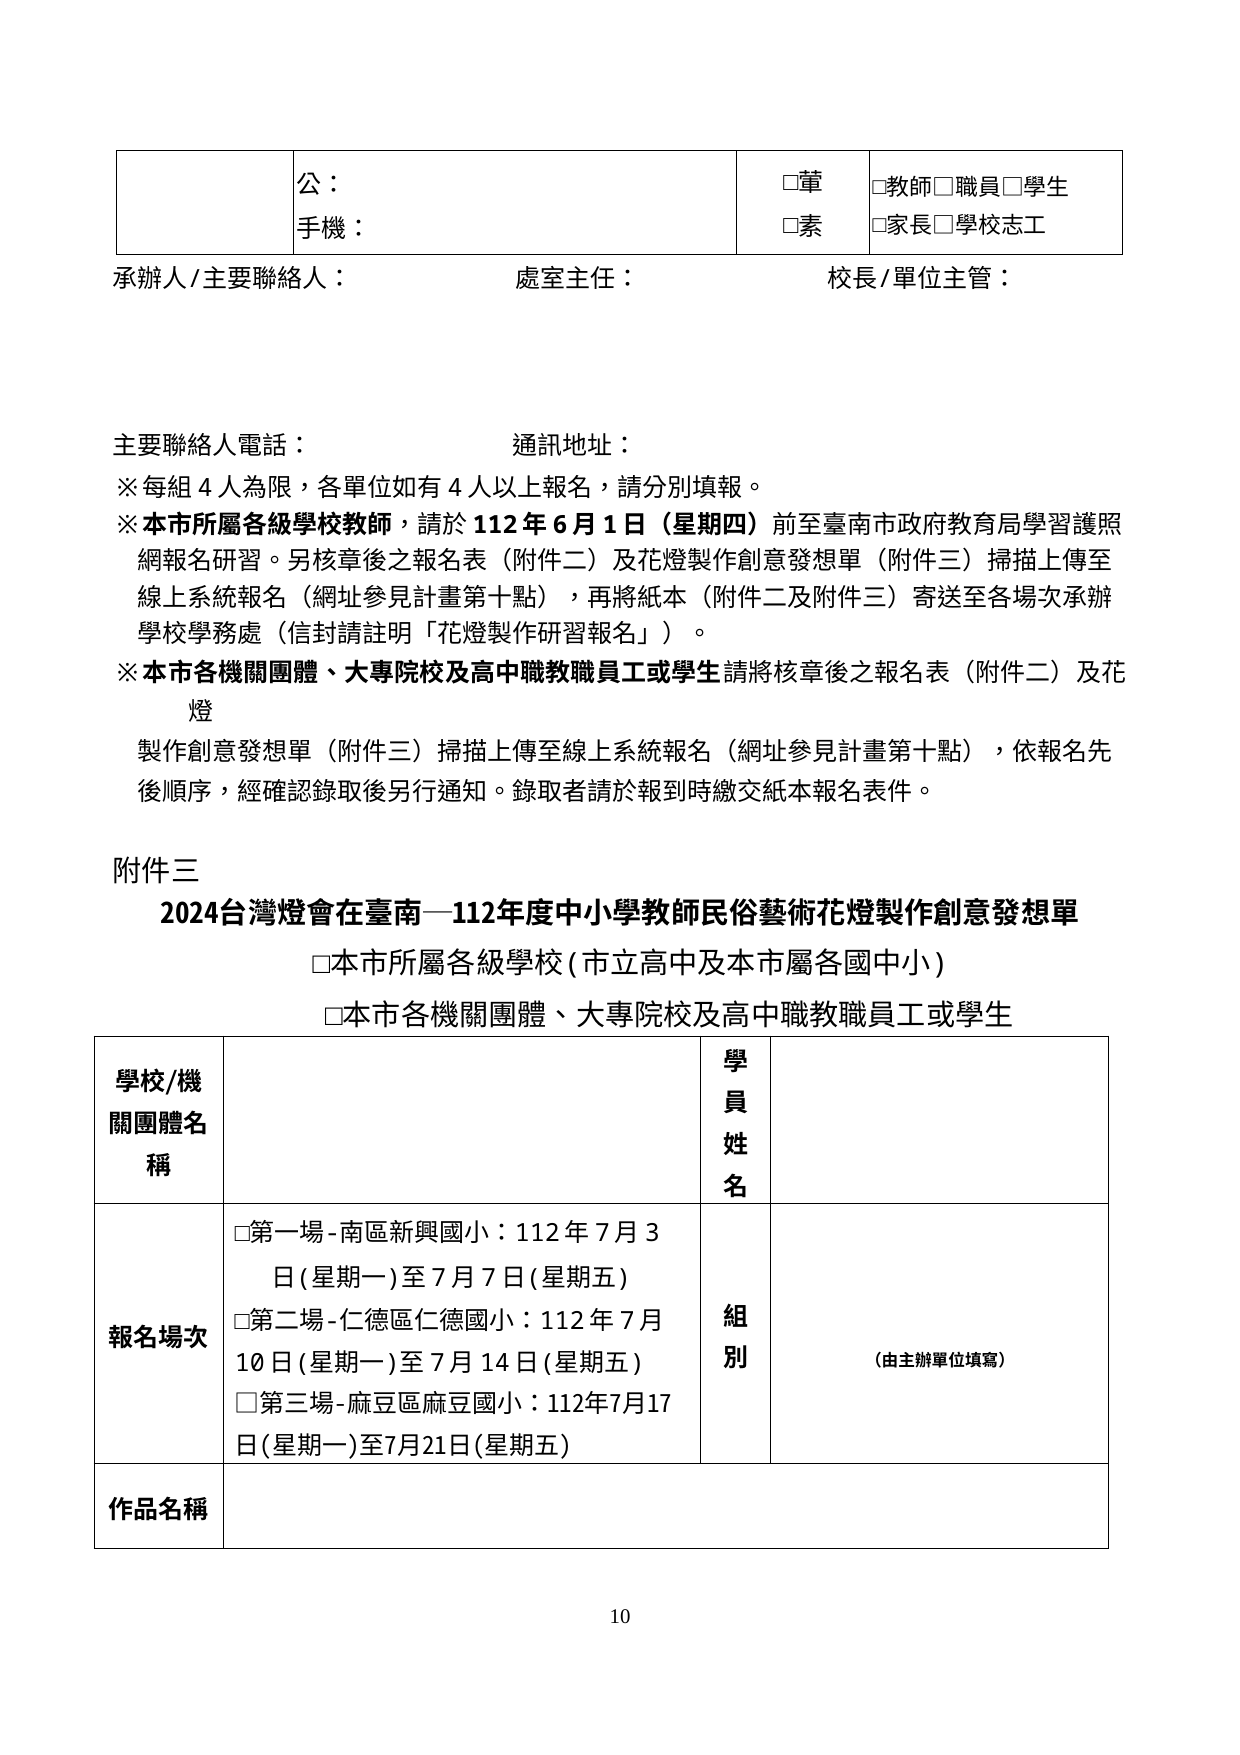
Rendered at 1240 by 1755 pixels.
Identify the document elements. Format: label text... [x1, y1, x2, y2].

text 主要聯絡人電話： 通訊地址： [112, 421, 1127, 463]
text □本市各機關團體、大專院校及高中職教職員工或學生 [237, 983, 1077, 1036]
table_cell 報名場次 [95, 1204, 223, 1463]
table_cell [117, 151, 293, 253]
text ※每組4人為限，各單位如有4人以上報名，請分別填報。 [112, 463, 1127, 504]
text ※本市所屬各級學校教師，請於112年6月1日（星期四）前至臺南市政府教育局學習護照網報名研習。另核章後之報名表（附件二）及花燈製作創意發想單（附件三）掃描上傳至線上系統報名（網址參見計畫第十點），再將紙本（附件二及附件三）寄送至各場次承辦學校學務處（信封請註明「花燈製作研習報名」）。 [112, 504, 1127, 649]
text 承辦人/主要聯絡人： 處室主任： 校長/單位主管： [112, 254, 1127, 296]
table_cell 作品名稱 [95, 1464, 223, 1547]
table_header [224, 1037, 700, 1203]
text 製作創意發想單（附件三）掃描上傳至線上系統報名（網址參見計畫第十點），依報名先 [137, 729, 1127, 768]
table_cell □教師□職員□學生 □家長□學校志工 [870, 151, 1122, 253]
table_cell （由主辦單位填寫） [771, 1204, 1108, 1463]
table_cell [224, 1464, 1108, 1547]
text 附件三 [112, 847, 1127, 890]
table_cell 公： 手機： [294, 151, 736, 253]
table_cell □第一場-南區新興國小：112年7月3日(星期一)至7月7日(星期五) □第二場-仁德區仁德國小：112年7月10日(星期一)至7月14日(星期五) □第三場-麻豆區麻豆國小：112年7月17日(星期一)至7月21日(星期五) [224, 1204, 700, 1463]
table_header 學校/機關團體名稱 [95, 1037, 223, 1203]
text □本市所屬各級學校(市立高中及本市屬各國中小) [312, 931, 1077, 983]
text 後順序，經確認錄取後另行通知。錄取者請於報到時繳交紙本報名表件。 [137, 768, 1127, 808]
text 2024台灣燈會在臺南─112年度中小學教師民俗藝術花燈製作創意發想單 [112, 890, 1127, 931]
table_header 學員姓名 [701, 1037, 770, 1203]
table_header [771, 1037, 1108, 1203]
table_cell □葷 □素 [737, 151, 869, 253]
text ※本市各機關團體、大專院校及高中職教職員工或學生請將核章後之報名表（附件二）及花燈 [112, 649, 1127, 729]
table_cell 組別 [701, 1204, 770, 1463]
